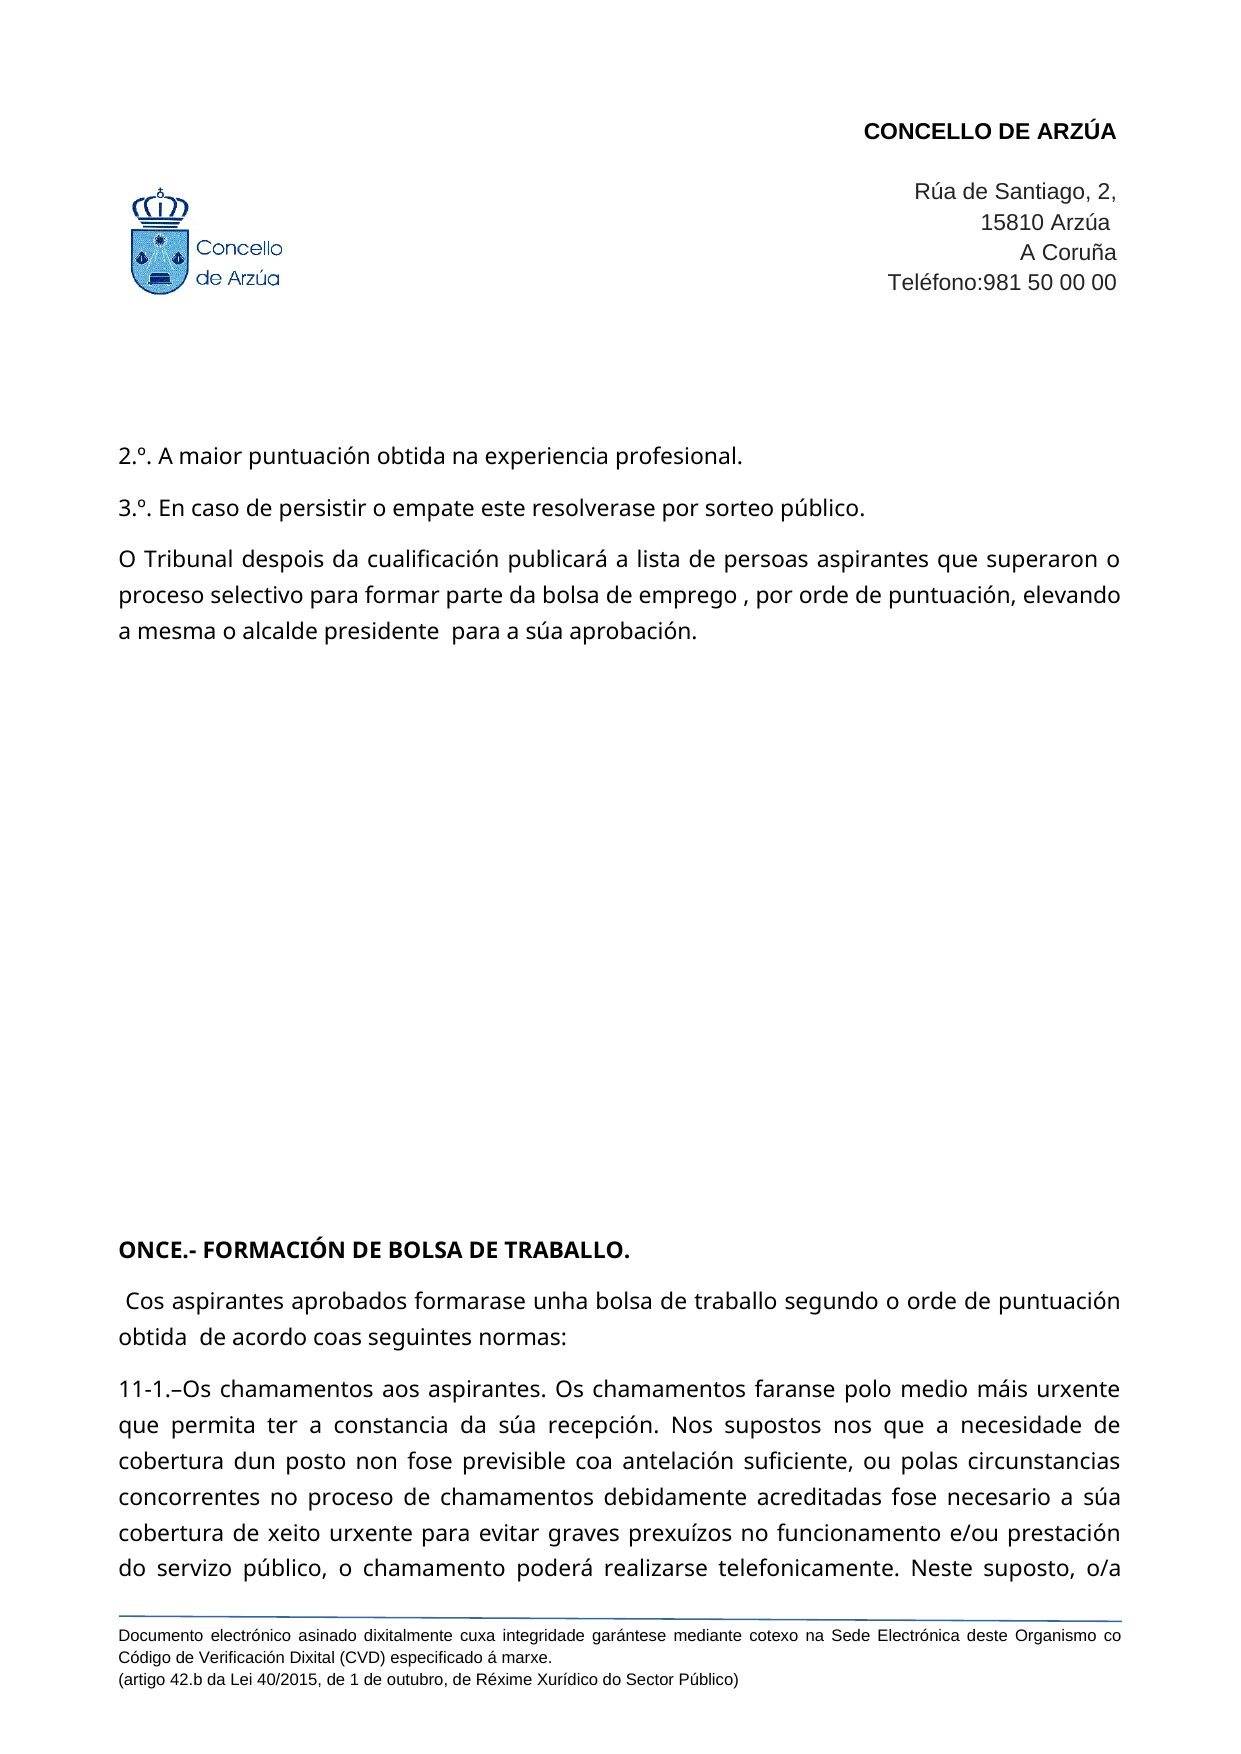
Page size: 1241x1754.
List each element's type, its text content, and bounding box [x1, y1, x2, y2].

text 11-1.–Os chamamentos aos aspirantes. Os chamamentos faranse polo medio máis urxente que permita ter a constancia da súa recepción. Nos supostos nos que a necesidade de cobertura dun posto non fose previsible coa antelación suficiente, ou polas circunstancias concorrentes no proceso de chamamentos debidamente acreditadas fose necesario a súa cobertura de xeito urxente para evitar graves prexuízos no funcionamento e/ou prestación do servizo público, o chamamento poderá realizarse telefonicamente. Neste suposto, o/a [118, 1373, 1122, 1584]
text O Tribunal despois da cualificación publicará a lista de persoas aspirantes que superaron o proceso selectivo para formar parte da bolsa de emprego , por orde de puntuación, elevando a mesma o alcalde presidente para a súa aprobación. [118, 543, 1122, 646]
text Cos aspirantes aprobados formarase unha bolsa de traballo segundo o orde de puntuación obtida de acordo coas seguintes normas: [118, 1285, 1122, 1352]
text 2.º. A maior puntuación obtida na experiencia profesional. [118, 440, 1122, 471]
text ONCE.- FORMACIÓN DE BOLSA DE TRABALLO. [118, 1234, 1122, 1265]
text 3.º. En caso de persistir o empate este resolverase por sorteo público. [118, 491, 1122, 523]
